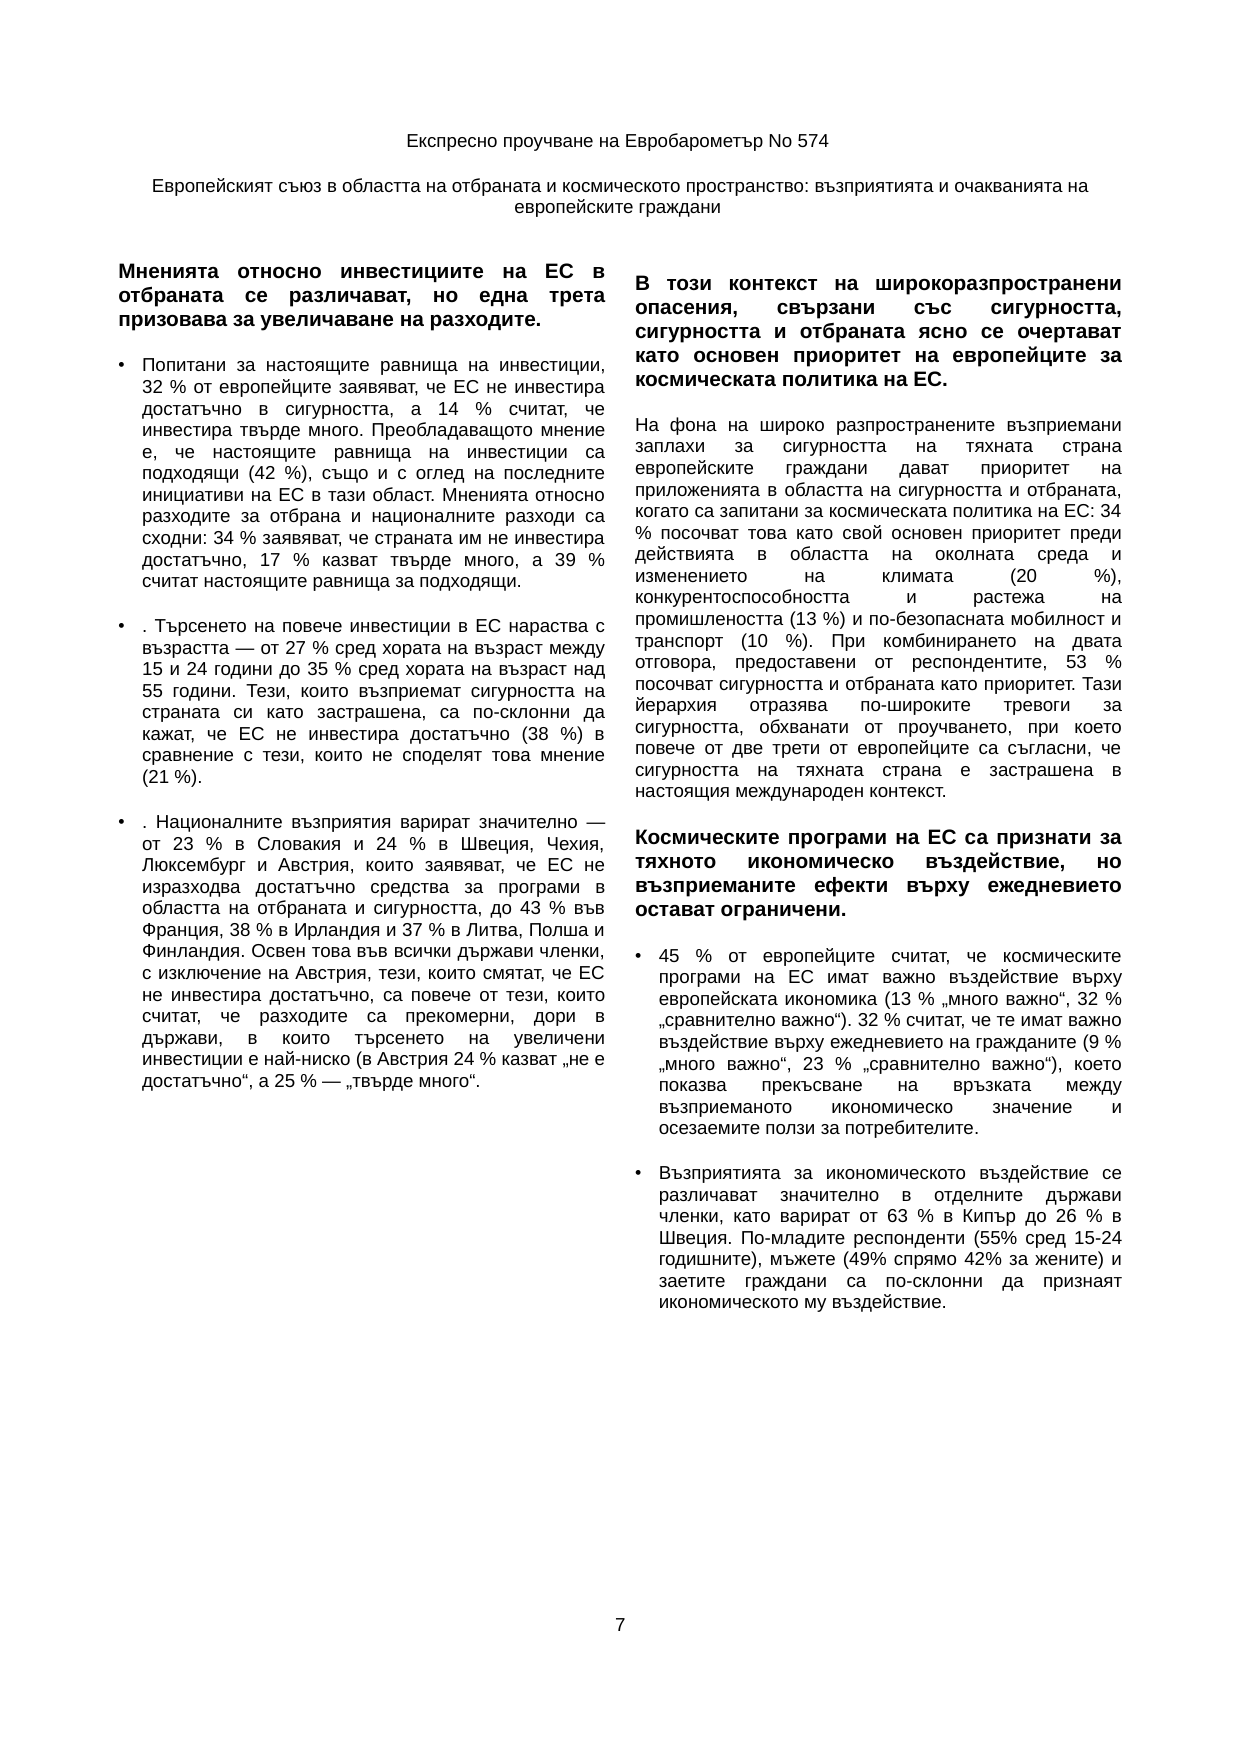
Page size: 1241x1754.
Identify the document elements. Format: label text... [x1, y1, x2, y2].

list 45 % от европейците считат, че космическите програми на ЕС имат важно въздействие върху европейската икономика (13 % „много важно“, 32 % „сравнително важно“). 32 % считат, че те имат важно въздействие върху ежедневието на гражданите (9 % „много важно“, 23 % „сравнително важно“), което показва прекъсване на връзката между възприеманото икономическо значение и осезаемите ползи за потребителите. [635, 944, 1122, 1138]
text В този контекст на широкоразпространени опасения, свързани със сигурността, сигурността и отбраната ясно се очертават като основен приоритет на европейците за космическата политика на ЕС. [635, 271, 1122, 390]
text Космическите програми на ЕС са признати за тяхното икономическо въздействие, но възприеманите ефекти върху ежедневието остават ограничени. [635, 825, 1122, 921]
text На фона на широко разпространените възприемани заплахи за сигурността на тяхната страна европейските граждани дават приоритет на приложенията в областта на сигурността и отбраната, когато са запитани за космическата политика на ЕС: 34 % посочват това като свой основен приоритет преди действията в областта на околната среда и изменението на климата (20 %), конкурентоспособността и растежа на промишлеността (13 %) и по-безопасната мобилност и транспорт (10 %). При комбинирането на двата отговора, предоставени от респондентите, 53 % посочват сигурността и отбраната като приоритет. Тази йерархия отразява по-широките тревоги за сигурността, обхванати от проучването, при което повече от две трети от европейците са съгласни, че сигурността на тяхната страна е застрашена в настоящия международен контекст. [635, 414, 1122, 802]
list Възприятията за икономическото въздействие се различават значително в отделните държави членки, като варират от 63 % в Кипър до 26 % в Швеция. По-младите респонденти (55% сред 15-24 годишните), мъжете (49% спрямо 42% за жените) и заетите граждани са по-склонни да признаят икономическото му въздействие. [635, 1162, 1122, 1313]
list . Националните възприятия варират значително — от 23 % в Словакия и 24 % в Швеция, Чехия, Люксембург и Австрия, които заявяват, че ЕС не изразходва достатъчно средства за програми в областта на отбраната и сигурността, до 43 % във Франция, 38 % в Ирландия и 37 % в Литва, Полша и Финландия. Освен това във всички държави членки, с изключение на Австрия, тези, които смятат, че ЕС не инвестира достатъчно, са повече от тези, които считат, че разходите са прекомерни, дори в държави, в които търсенето на увеличени инвестиции е най-ниско (в Австрия 24 % казват „не е достатъчно“, а 25 % — „твърде много“. [118, 811, 605, 1091]
list . Търсенето на повече инвестиции в ЕС нараства с възрастта — от 27 % сред хората на възраст между 15 и 24 години до 35 % сред хората на възраст над 55 години. Тези, които възприемат сигурността на страната си като застрашена, са по-склонни да кажат, че ЕС не инвестира достатъчно (38 %) в сравнение с тези, които не споделят това мнение (21 %). [118, 615, 605, 787]
list Попитани за настоящите равнища на инвестиции, 32 % от европейците заявяват, че ЕС не инвестира достатъчно в сигурността, а 14 % считат, че инвестира твърде много. Преобладаващото мнение е, че настоящите равнища на инвестиции са подходящи (42 %), също и с оглед на последните инициативи на ЕС в тази област. Мненията относно разходите за отбрана и националните разходи са сходни: 34 % заявяват, че страната им не инвестира достатъчно, 17 % казват твърде много, а 39 % считат настоящите равнища за подходящи. [118, 354, 605, 591]
text Мненията относно инвестициите на ЕС в отбраната се различават, но една трета призовава за увеличаване на разходите. [118, 259, 605, 331]
